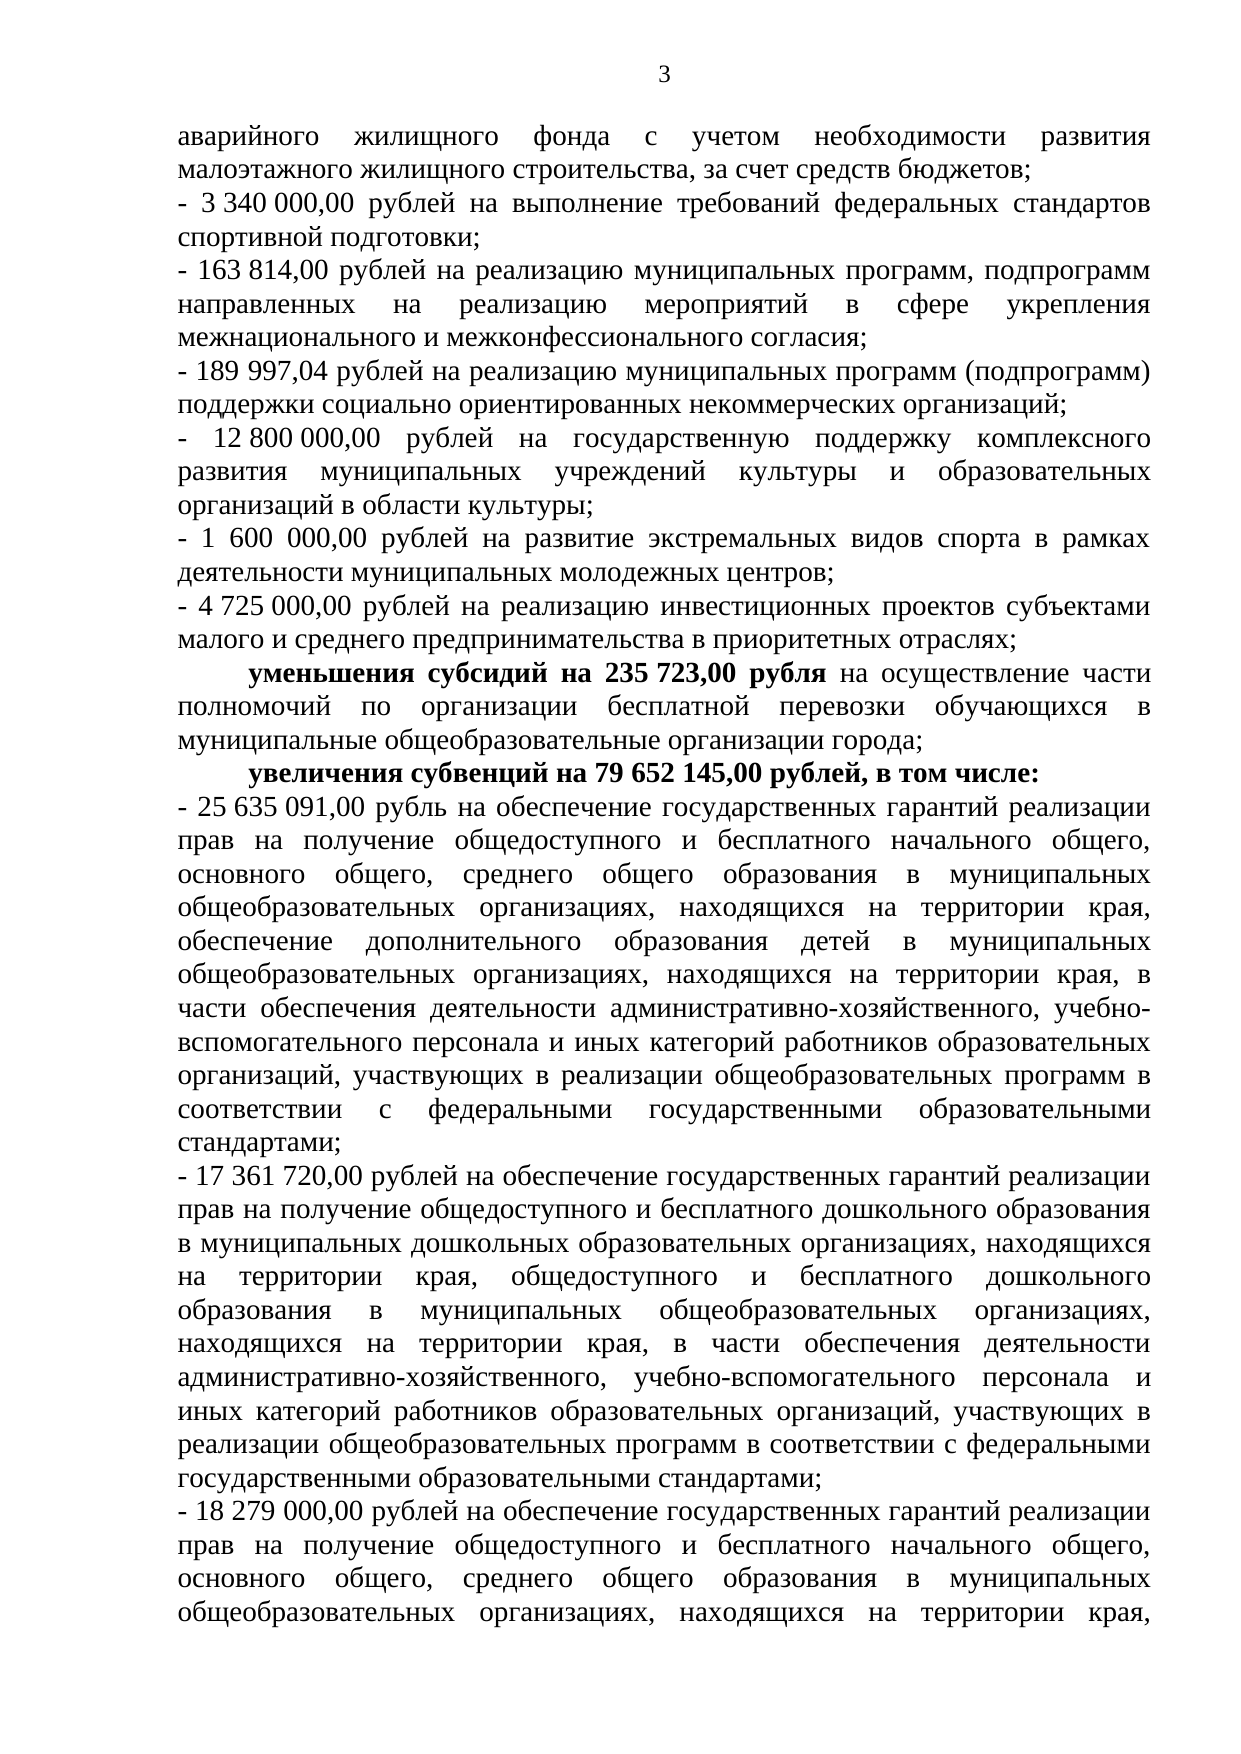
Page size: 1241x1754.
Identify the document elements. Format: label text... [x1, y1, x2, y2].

text - 3 340 000,00 рублей на выполнение требований федеральных стандартов спортивной подготовки; [177, 185, 1152, 252]
text - 17 361 720,00 рублей на обеспечение государственных гарантий реализации прав на получение общедоступного и бесплатного дошкольного образования в муниципальных дошкольных образовательных организациях, находящихся на территории края, общедоступного и бесплатного дошкольного образования в муниципальных общеобразовательных организациях, находящихся на территории края, в части обеспечения деятельности административно-хозяйственного, учебно-вспомогательного персонала и иных категорий работников образовательных организаций, участвующих в реализации общеобразовательных программ в соответствии с федеральными государственными образовательными стандартами; [177, 1158, 1152, 1493]
text уменьшения субсидий на 235 723,00 рубля на осуществление части полномочий по организации бесплатной перевозки обучающихся в муниципальные общеобразовательные организации города; [177, 655, 1152, 755]
text - 163 814,00 рублей на реализацию муниципальных программ, подпрограмм направленных на реализацию мероприятий в сфере укрепления межнационального и межконфессионального согласия; [177, 252, 1152, 353]
text - 4 725 000,00 рублей на реализацию инвестиционных проектов субъектами малого и среднего предпринимательства в приоритетных отраслях; [177, 588, 1152, 655]
text - 1 600 000,00 рублей на развитие экстремальных видов спорта в рамках деятельности муниципальных молодежных центров; [177, 521, 1152, 588]
text - 25 635 091,00 рубль на обеспечение государственных гарантий реализации прав на получение общедоступного и бесплатного начального общего, основного общего, среднего общего образования в муниципальных общеобразовательных организациях, находящихся на территории края, обеспечение дополнительного образования детей в муниципальных общеобразовательных организациях, находящихся на территории края, в части обеспечения деятельности административно-хозяйственного, учебно-вспомогательного персонала и иных категорий работников образовательных организаций, участвующих в реализации общеобразовательных программ в соответствии с федеральными государственными образовательными стандартами; [177, 789, 1152, 1158]
text - 12 800 000,00 рублей на государственную поддержку комплексного развития муниципальных учреждений культуры и образовательных организаций в области культуры; [177, 420, 1152, 521]
text - 189 997,04 рублей на реализацию муниципальных программ (подпрограмм) поддержки социально ориентированных некоммерческих организаций; [177, 353, 1152, 420]
text - 18 279 000,00 рублей на обеспечение государственных гарантий реализации прав на получение общедоступного и бесплатного начального общего, основного общего, среднего общего образования в муниципальных общеобразовательных организациях, находящихся на территории края, [177, 1493, 1152, 1627]
text аварийного жилищного фонда с учетом необходимости развития малоэтажного жилищного строительства, за счет средств бюджетов; [177, 118, 1152, 185]
text увеличения субвенций на 79 652 145,00 рублей, в том числе: [177, 755, 1152, 789]
